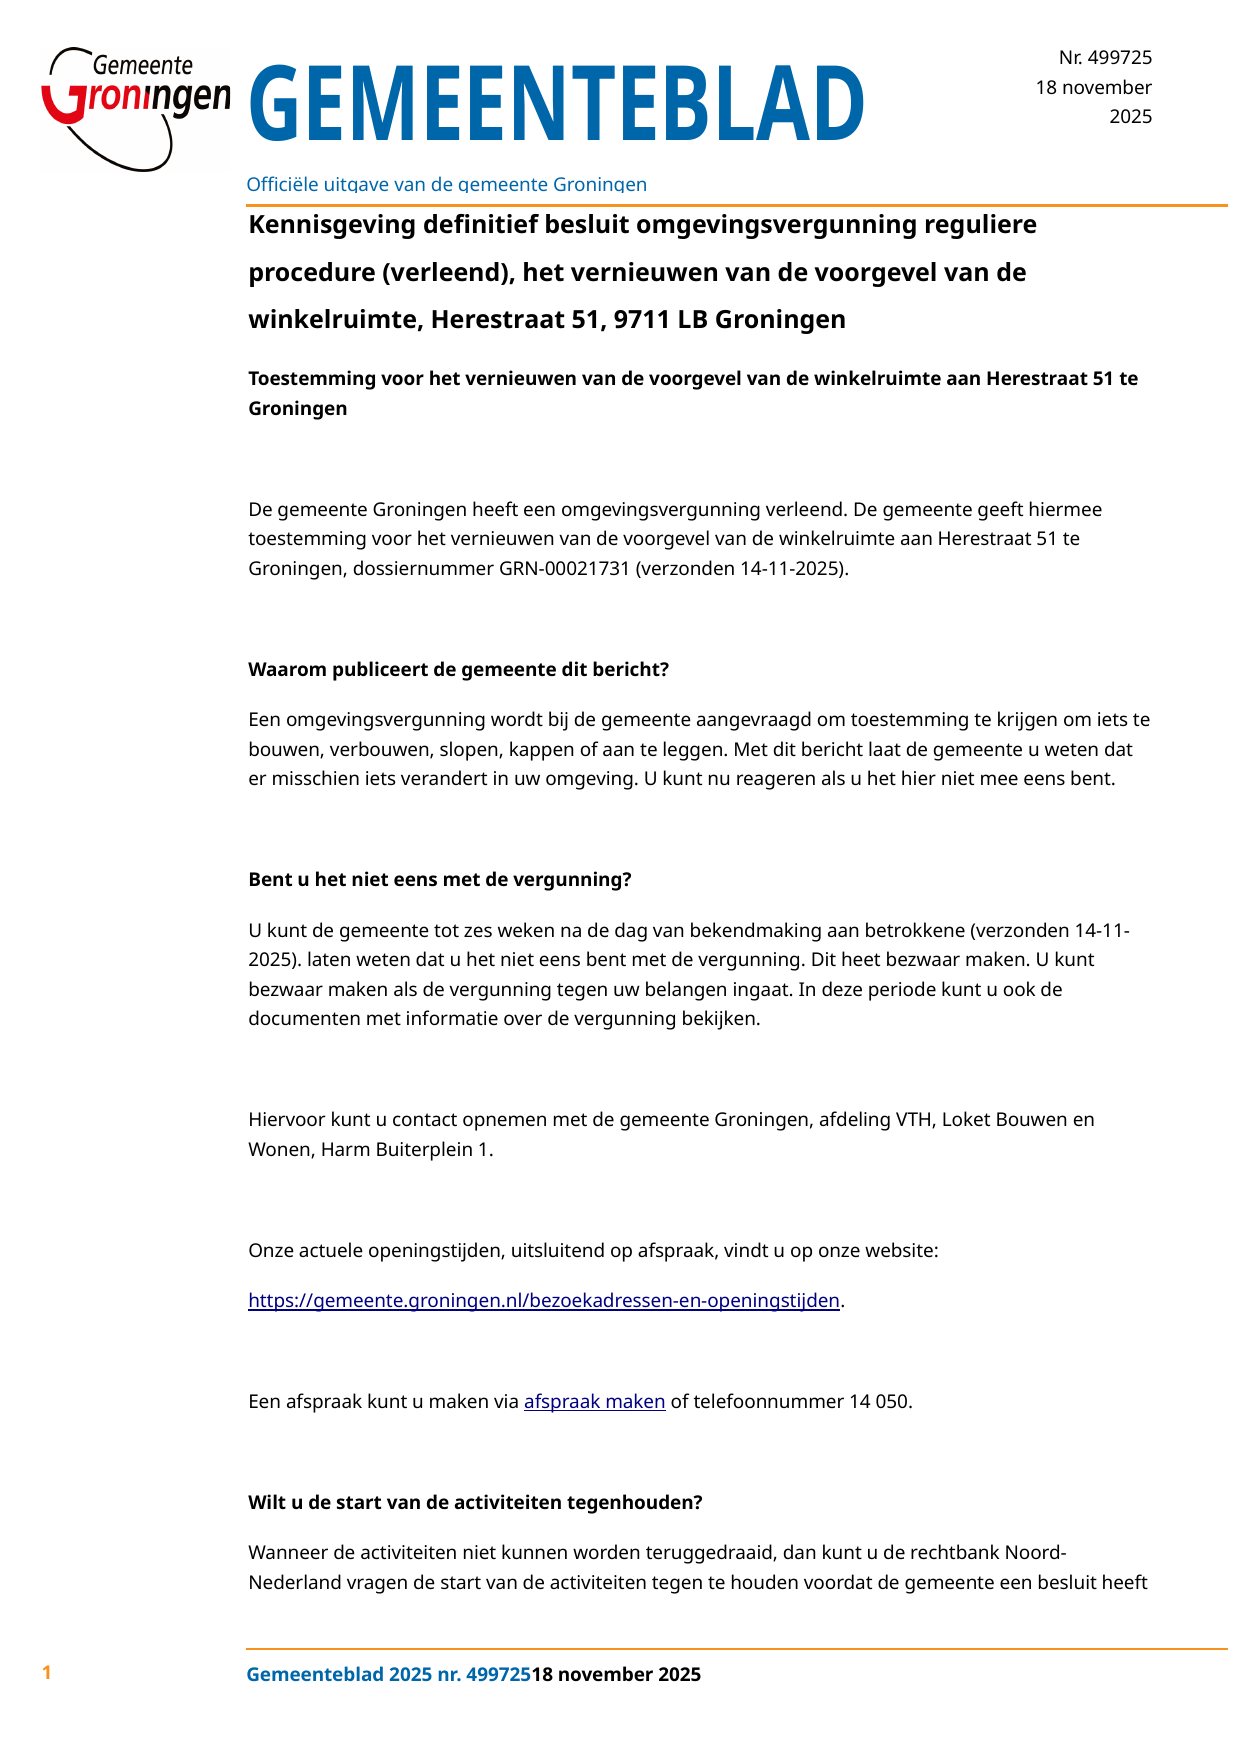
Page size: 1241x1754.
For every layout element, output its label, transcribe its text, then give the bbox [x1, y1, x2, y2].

text Waarom publiceert de gemeente dit bericht? [248, 656, 1152, 682]
text U kunt de gemeente tot zes weken na de dag van bekendmaking aan betrokkene (verzonden 14-11-2025). laten weten dat u het niet eens bent met de vergunning. Dit heet bezwaar maken. U kunt bezwaar maken als de vergunning tegen uw belangen ingaat. In deze periode kunt u ook de documenten met informatie over de vergunning bekijken. [248, 917, 1152, 1031]
text De gemeente Groningen heeft een omgevingsvergunning verleend. De gemeente geeft hiermee toestemming voor het vernieuwen van de voorgevel van de winkelruimte aan Herestraat 51 te Groningen, dossiernummer GRN-00021731 (verzonden 14-11-2025). [248, 496, 1152, 581]
text Wanneer de activiteiten niet kunnen worden teruggedraaid, dan kunt u de rechtbank Noord-Nederland vragen de start van de activiteiten tegen te houden voordat de gemeente een besluit heeft [248, 1539, 1152, 1594]
text Wilt u de start van de activiteiten tegenhouden? [248, 1489, 1152, 1514]
text Onze actuele openingstijden, uitsluitend op afspraak, vindt u op onze website: [248, 1237, 1152, 1262]
text Bent u het niet eens met de vergunning? [248, 866, 1152, 892]
text Een afspraak kunt u maken via afspraak maken of telefoonnummer 14 050. [248, 1388, 1152, 1414]
text Een omgevingsvergunning wordt bij de gemeente aangevraagd om toestemming te krijgen om iets te bouwen, verbouwen, slopen, kappen of aan te leggen. Met dit bericht laat de gemeente u weten dat er misschien iets verandert in uw omgeving. U kunt nu reageren als u het hier niet mee eens bent. [248, 706, 1152, 791]
text https://gemeente.groningen.nl/bezoekadressen-en-openingstijden. [248, 1287, 1152, 1313]
text Hiervoor kunt u contact opnemen met de gemeente Groningen, afdeling VTH, Loket Bouwen en Wonen, Harm Buiterplein 1. [248, 1106, 1152, 1162]
picture [41, 47, 231, 172]
text Kennisgeving definitief besluit omgevingsvergunning reguliere procedure (verleend), het vernieuwen van de voorgevel van de winkelruimte, Herestraat 51, 9711 LB Groningen [248, 207, 1152, 336]
text Toestemming voor het vernieuwen van de voorgevel van de winkelruimte aan Herestraat 51 te Groningen [248, 366, 1152, 421]
